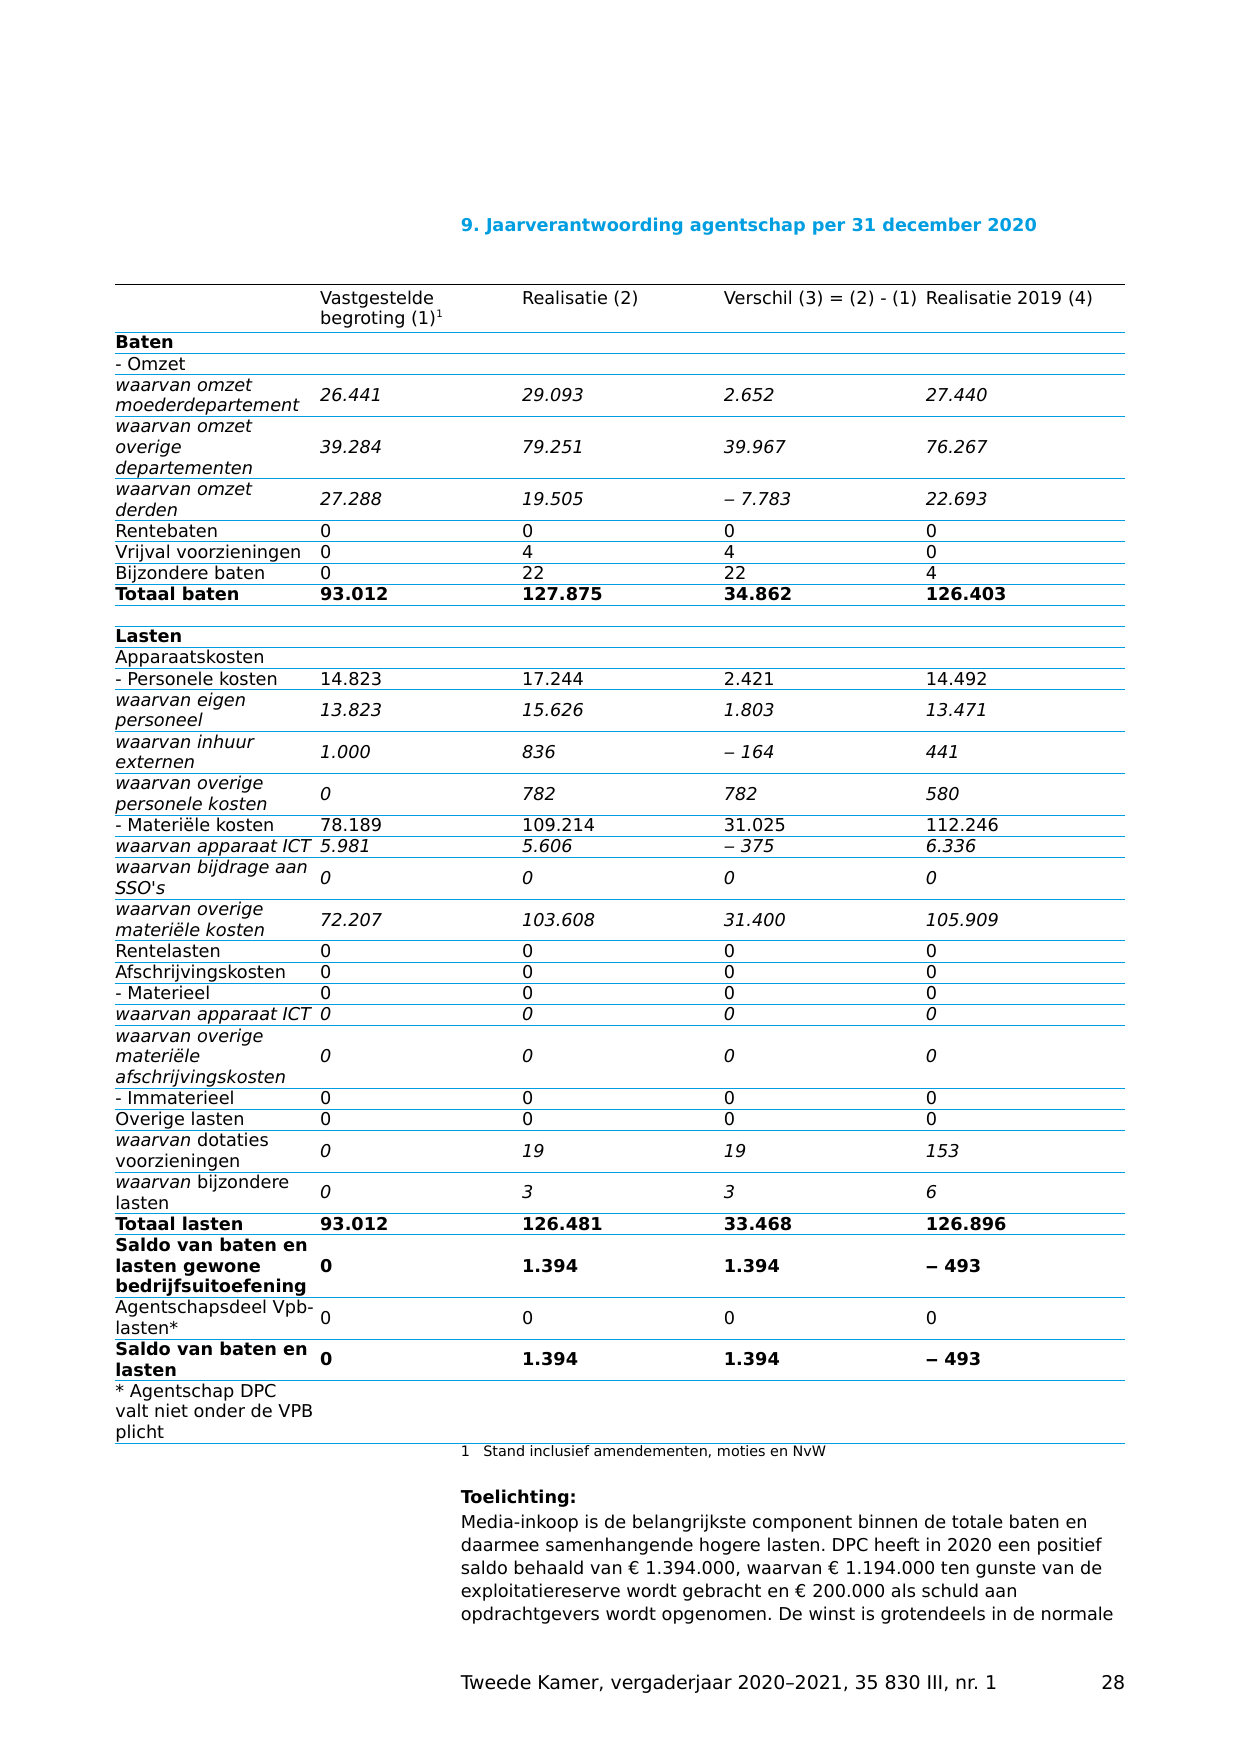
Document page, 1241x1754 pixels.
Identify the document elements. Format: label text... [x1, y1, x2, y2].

table_cell [519, 627, 721, 647]
table_cell 4 [721, 542, 923, 562]
table_cell 31.025 [721, 816, 923, 836]
table_cell 0 [923, 542, 1125, 562]
table_cell 19 [519, 1131, 721, 1171]
table_cell 22.693 [923, 479, 1125, 520]
table_cell 0 [923, 1110, 1125, 1130]
table_cell waarvan omzet overige departementen [115, 417, 317, 478]
table_cell 0 [721, 1026, 923, 1087]
table_cell Baten [115, 333, 317, 353]
table_cell 2.652 [721, 375, 923, 416]
table_cell [317, 1381, 519, 1443]
table_cell 0 [317, 774, 519, 814]
table_cell 0 [923, 941, 1125, 962]
table_cell 76.267 [923, 417, 1125, 478]
table_cell [317, 606, 519, 626]
table_cell 39.284 [317, 417, 519, 478]
table_cell 0 [923, 1089, 1125, 1108]
table_cell [923, 606, 1125, 626]
table_cell - Omzet [115, 354, 317, 374]
table_cell 126.896 [923, 1214, 1125, 1234]
table_cell 0 [519, 521, 721, 541]
table_cell waarvan dotaties voorzieningen [115, 1131, 317, 1171]
table_cell Afschrijvingskosten [115, 963, 317, 983]
table_cell [721, 648, 923, 668]
table_cell 3 [519, 1173, 721, 1213]
table_cell 782 [519, 774, 721, 814]
table_cell 0 [721, 1298, 923, 1338]
table_cell 0 [519, 1110, 721, 1130]
table_cell [317, 333, 519, 353]
table_cell waarvan omzet moederdepartement [115, 375, 317, 416]
table_cell Apparaatskosten [115, 648, 317, 668]
table_cell waarvan overige materiële kosten [115, 900, 317, 940]
table_cell 0 [317, 1026, 519, 1087]
table_cell [317, 354, 519, 374]
table_cell Verschil (3) = (2) - (1) [721, 285, 923, 332]
table_cell 1.394 [721, 1235, 923, 1297]
table_cell 2.421 [721, 669, 923, 689]
table_cell 13.823 [317, 690, 519, 731]
table_cell 0 [923, 963, 1125, 983]
table_cell 0 [721, 941, 923, 962]
table_cell 0 [317, 1131, 519, 1171]
table_cell Vrijval voorzieningen [115, 542, 317, 562]
table_cell 4 [923, 564, 1125, 583]
table_cell 0 [317, 858, 519, 899]
table_cell Rentebaten [115, 521, 317, 541]
table_cell 1.394 [721, 1340, 923, 1380]
table_cell 0 [923, 984, 1125, 1004]
table_header Tabel 12 Staat van baten en lasten van het baten-lastenagentschap 2020 (bedragen x € 1.000) [115, 259, 1125, 284]
table_cell 0 [923, 858, 1125, 899]
table_cell Saldo van baten en lasten [115, 1340, 317, 1380]
table_cell 0 [721, 521, 923, 541]
table_cell 27.440 [923, 375, 1125, 416]
table_cell 0 [923, 1026, 1125, 1087]
table_cell 0 [519, 1026, 721, 1087]
table_cell 15.626 [519, 690, 721, 731]
text Media-inkoop is de belangrijkste component binnen de totale baten en daarmee samenhangende hogere lasten. DPC heeft in 2020 een positief saldo behaald van € 1.394.000, waarvan € 1.194.000 ten gunste van de exploitatiereserve wordt gebracht en € 200.000 als schuld aan opdrachtgevers wordt opgenomen. De winst is grotendeels in de normale [461, 1510, 1125, 1624]
table_cell 0 [519, 963, 721, 983]
table_cell 0 [317, 1340, 519, 1380]
table_cell waarvan eigen personeel [115, 690, 317, 731]
table_cell 0 [317, 963, 519, 983]
table_cell 0 [317, 542, 519, 562]
table_cell 72.207 [317, 900, 519, 940]
table_cell [115, 285, 317, 332]
table_cell [721, 627, 923, 647]
table_cell 580 [923, 774, 1125, 814]
table_cell Totaal lasten [115, 1214, 317, 1234]
table_cell [519, 354, 721, 374]
table_cell 0 [519, 858, 721, 899]
table_cell 0 [923, 1298, 1125, 1338]
table_cell 105.909 [923, 900, 1125, 940]
table_cell [721, 606, 923, 626]
table_cell 5.606 [519, 837, 721, 857]
table_cell * Agentschap DPC valt niet onder de VPB plicht [115, 1381, 317, 1443]
table_cell 17.244 [519, 669, 721, 689]
table_cell 126.481 [519, 1214, 721, 1234]
table_cell waarvan bijzondere lasten [115, 1173, 317, 1213]
table_cell [923, 333, 1125, 353]
table_cell 126.403 [923, 585, 1125, 605]
table_cell waarvan overige personele kosten [115, 774, 317, 814]
table_cell [317, 648, 519, 668]
table_cell 0 [721, 1089, 923, 1108]
table_cell Bijzondere baten [115, 564, 317, 583]
table_cell Rentelasten [115, 941, 317, 962]
table_cell 22 [721, 564, 923, 583]
table_cell [721, 333, 923, 353]
table_cell 0 [317, 1173, 519, 1213]
table_cell 4 [519, 542, 721, 562]
list Stand inclusief amendementen, moties en NvW [461, 1444, 1125, 1460]
table_cell [519, 648, 721, 668]
table_cell 39.967 [721, 417, 923, 478]
table_cell 29.093 [519, 375, 721, 416]
table_cell 836 [519, 732, 721, 773]
table_cell waarvan apparaat ICT [115, 837, 317, 857]
table_cell 33.468 [721, 1214, 923, 1234]
table_cell 1.394 [519, 1340, 721, 1380]
table_cell - Materieel [115, 984, 317, 1004]
table_cell Vastgestelde begroting (1)1 [317, 285, 519, 332]
table_cell waarvan apparaat ICT [115, 1005, 317, 1025]
table_cell [923, 627, 1125, 647]
table_cell - Materiële kosten [115, 816, 317, 836]
table_cell 26.441 [317, 375, 519, 416]
table_cell waarvan inhuur externen [115, 732, 317, 773]
table_cell [519, 1381, 721, 1443]
table_cell 5.981 [317, 837, 519, 857]
table_cell 0 [721, 963, 923, 983]
table_cell 22 [519, 564, 721, 583]
table_cell - Immaterieel [115, 1089, 317, 1108]
table_cell 127.875 [519, 585, 721, 605]
table_cell 6 [923, 1173, 1125, 1213]
table_cell ‒ 493 [923, 1235, 1125, 1297]
table_cell Saldo van baten en lasten gewone bedrijfsuitoefening [115, 1235, 317, 1297]
text Toelichting: [461, 1485, 1125, 1508]
table_cell 0 [923, 521, 1125, 541]
table_cell 0 [519, 1005, 721, 1025]
table_cell waarvan omzet derden [115, 479, 317, 520]
table_cell 34.862 [721, 585, 923, 605]
table_cell 0 [317, 1235, 519, 1297]
table_cell 14.823 [317, 669, 519, 689]
table_cell [519, 606, 721, 626]
table_cell 0 [721, 984, 923, 1004]
table_cell 93.012 [317, 585, 519, 605]
table_cell 153 [923, 1131, 1125, 1171]
table_cell [923, 648, 1125, 668]
table_cell 79.251 [519, 417, 721, 478]
table_cell 0 [317, 1089, 519, 1108]
table_cell 0 [317, 941, 519, 962]
table_cell 14.492 [923, 669, 1125, 689]
table_cell [317, 627, 519, 647]
table_cell 78.189 [317, 816, 519, 836]
table_cell ‒ 493 [923, 1340, 1125, 1380]
table_cell 0 [721, 1005, 923, 1025]
table_cell 1.000 [317, 732, 519, 773]
table_cell 103.608 [519, 900, 721, 940]
table_cell Agentschapsdeel Vpb-lasten* [115, 1298, 317, 1338]
table_cell 441 [923, 732, 1125, 773]
table_cell [721, 354, 923, 374]
table_cell 3 [721, 1173, 923, 1213]
table_cell 0 [519, 1089, 721, 1108]
table_cell 13.471 [923, 690, 1125, 731]
table_cell 782 [721, 774, 923, 814]
table_cell 0 [721, 858, 923, 899]
table_cell Overige lasten [115, 1110, 317, 1130]
table_cell 0 [923, 1005, 1125, 1025]
table_cell 31.400 [721, 900, 923, 940]
table_cell ‒ 375 [721, 837, 923, 857]
table_cell 0 [317, 984, 519, 1004]
table_cell 6.336 [923, 837, 1125, 857]
table_cell 19 [721, 1131, 923, 1171]
table_cell Totaal baten [115, 585, 317, 605]
table_cell waarvan bijdrage aan SSO's [115, 858, 317, 899]
table_cell 1.394 [519, 1235, 721, 1297]
title 9. Jaarverantwoording agentschap per 31 december 2020 [461, 213, 1125, 236]
table_cell ‒ 164 [721, 732, 923, 773]
table_cell [519, 333, 721, 353]
table_cell [721, 1381, 923, 1443]
table_cell 0 [519, 1298, 721, 1338]
table_cell 0 [721, 1110, 923, 1130]
table_cell 19.505 [519, 479, 721, 520]
table_cell Lasten [115, 627, 317, 647]
table_cell 0 [317, 564, 519, 583]
table_cell [923, 1381, 1125, 1443]
table_cell ‒ 7.783 [721, 479, 923, 520]
table_cell 0 [519, 984, 721, 1004]
table_cell [923, 354, 1125, 374]
table_cell 93.012 [317, 1214, 519, 1234]
table_cell Realisatie (2) [519, 285, 721, 332]
table_cell 0 [317, 1110, 519, 1130]
table_cell 0 [317, 521, 519, 541]
table_cell 109.214 [519, 816, 721, 836]
table_cell Realisatie 2019 (4) [923, 285, 1125, 332]
table_cell 27.288 [317, 479, 519, 520]
table_cell waarvan overige materiële afschrijvingskosten [115, 1026, 317, 1087]
table_cell - Personele kosten [115, 669, 317, 689]
table_cell 0 [317, 1005, 519, 1025]
table_cell 112.246 [923, 816, 1125, 836]
table_cell 0 [519, 941, 721, 962]
table_cell 0 [317, 1298, 519, 1338]
table_cell 1.803 [721, 690, 923, 731]
table_cell [115, 606, 317, 626]
